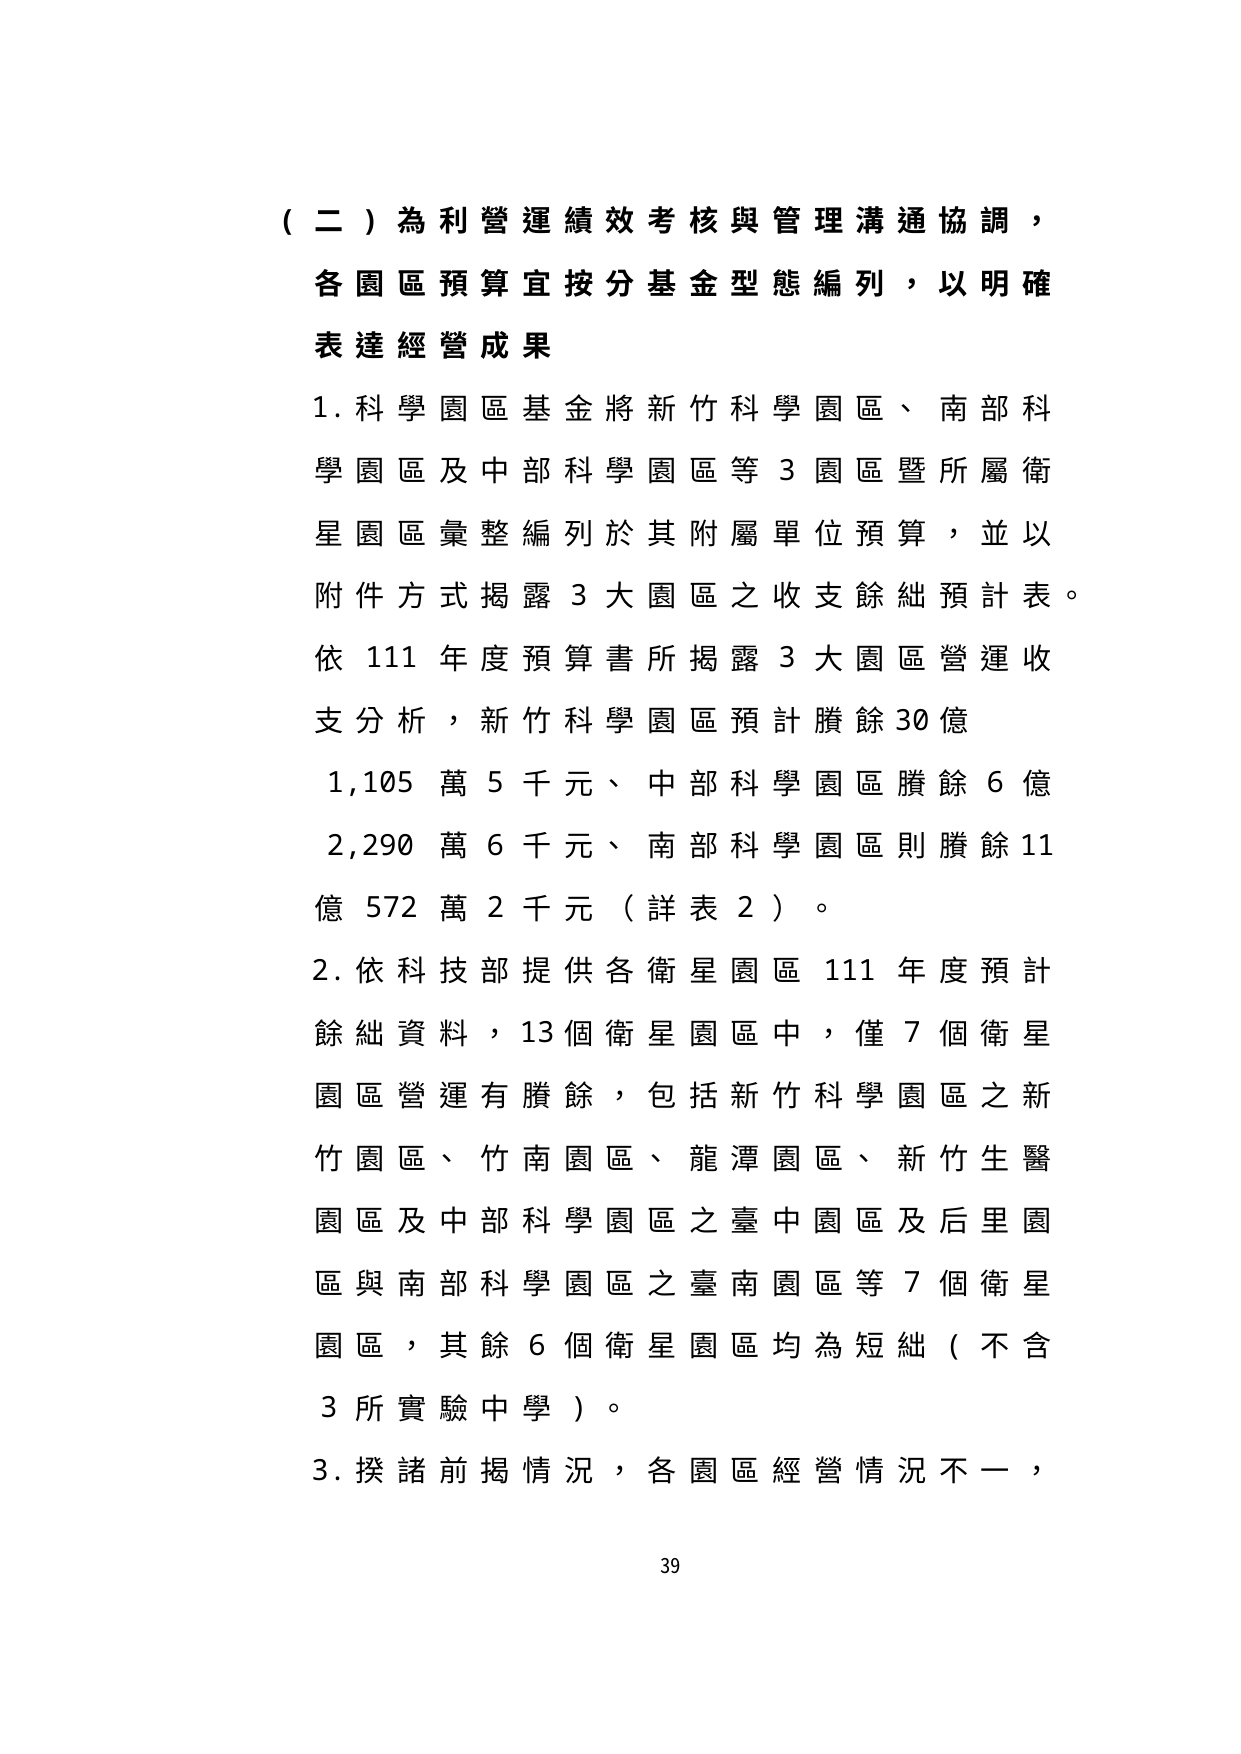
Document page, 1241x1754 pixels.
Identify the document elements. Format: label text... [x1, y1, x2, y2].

text (二)為利營運績效考核與管理溝通協調，各園區預算宜按分基金型態編列，以明確表達經營成果 [242, 177, 1058, 365]
text 3.揆諸前揭情況，各園區經營情況不一，其成本控管作業與財務改善措施亦不相同，且3園區均有各自之組織法，為獨立之行政機關，允宜依預算法第20條：「單位預算或附屬單位預算內，依機關別或基金別所編之各預算，為單位預算之分預算或附屬單位預算之分預算。」規定編列各科學園區管理局作業基金之分預算，俾利單位協調、管理及營運績效考核與財務責任歸屬。 [271, 1427, 1058, 1490]
text 2.依科技部提供各衛星園區111年度預計餘絀資料，13個衛星園區中，僅7個衛星園區營運有賸餘，包括新竹科學園區之新竹園區、竹南園區、龍潭園區、新竹生醫園區及中部科學園區之臺中園區及后里園區與南部科學園區之臺南園區等7個衛星園區，其餘6個衛星園區均為短絀(不含3所實驗中學)。 [271, 927, 1058, 1427]
text 1.科學園區基金將新竹科學園區、南部科學園區及中部科學園區等3園區暨所屬衛星園區彙整編列於其附屬單位預算，並以附件方式揭露3大園區之收支餘絀預計表。依111年度預算書所揭露3大園區營運收支分析，新竹科學園區預計賸餘30億1,105萬5千元、中部科學園區賸餘6億2,290萬6千元、南部科學園區則賸餘11億572萬2千元（詳表2）。 [271, 365, 1058, 927]
